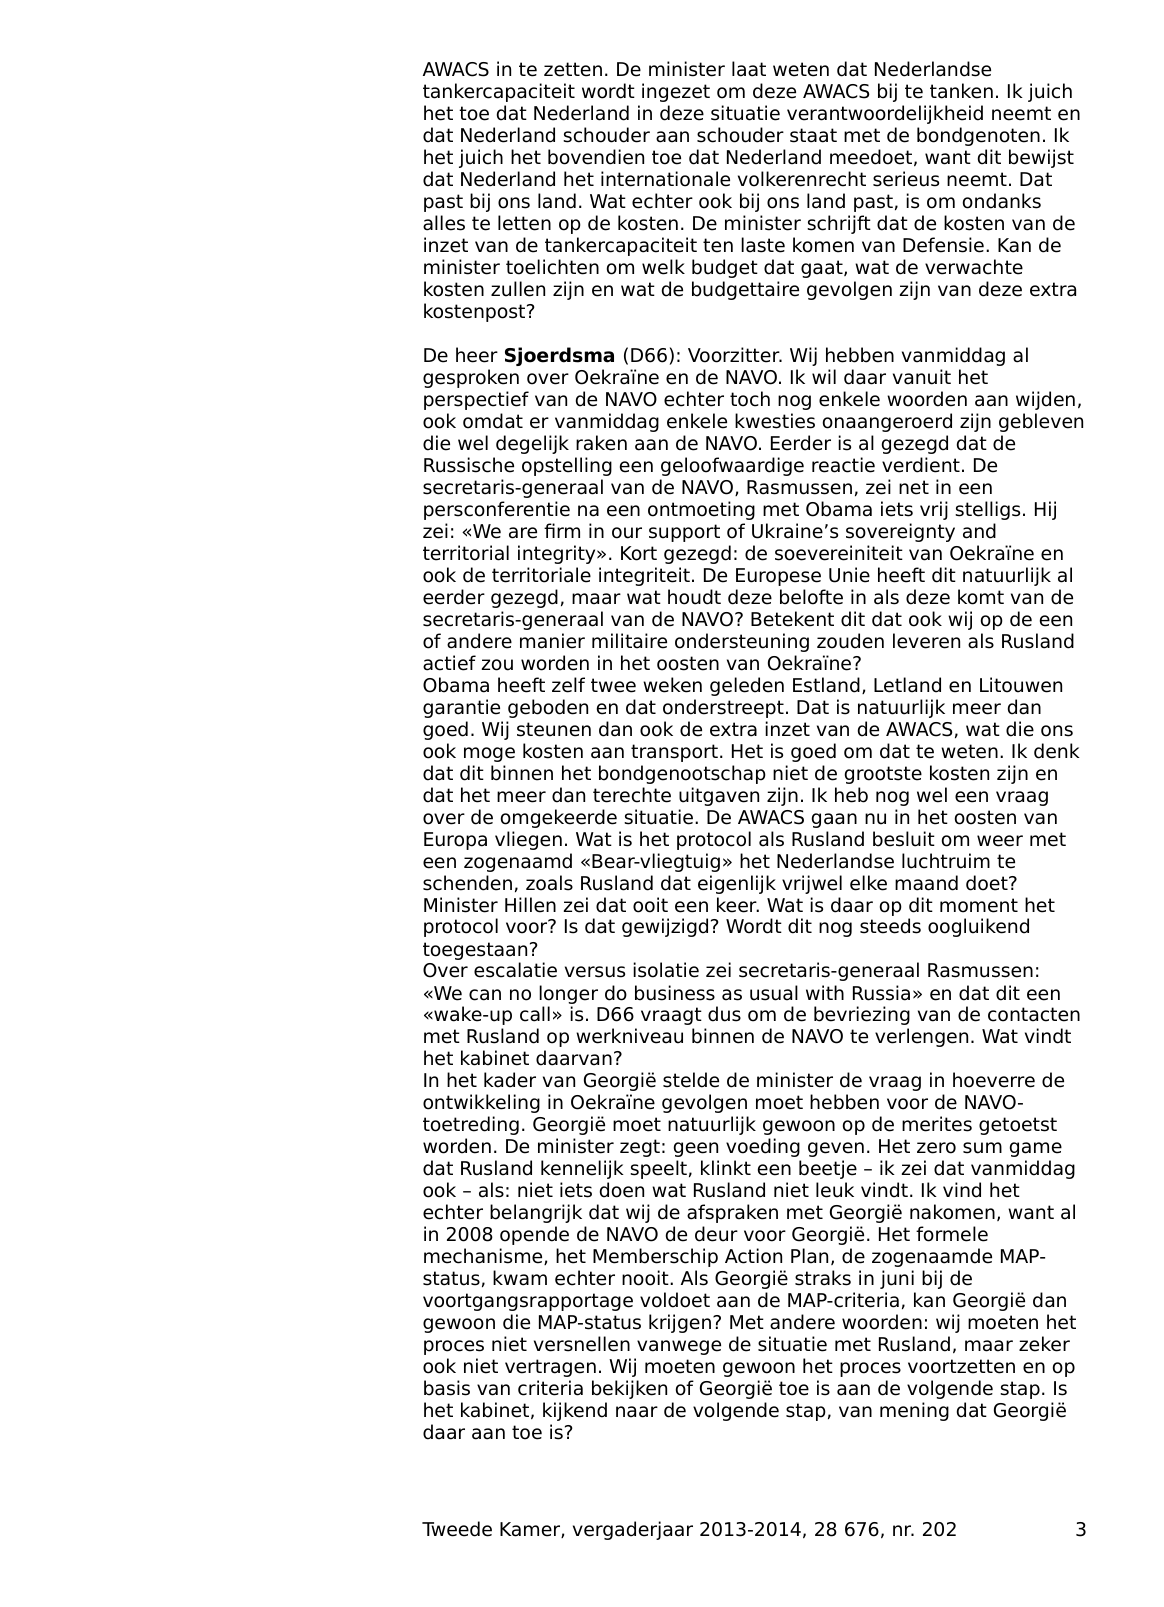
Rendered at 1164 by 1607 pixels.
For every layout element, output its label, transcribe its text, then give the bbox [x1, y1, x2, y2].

text Over escalatie versus isolatie zei secretaris-generaal Rasmussen: «We can no longer do business as usual with Russia» en dat dit een «wake-up call» is. D66 vraagt dus om de bevriezing van de contacten met Rusland op werkniveau binnen de NAVO te verlengen. Wat vindt het kabinet daarvan? [422, 960, 1087, 1070]
text AWACS in te zetten. De minister laat weten dat Nederlandse tankercapaciteit wordt ingezet om deze AWACS bij te tanken. Ik juich het toe dat Nederland in deze situatie verantwoordelijkheid neemt en dat Nederland schouder aan schouder staat met de bondgenoten. Ik het juich het bovendien toe dat Nederland meedoet, want dit bewijst dat Nederland het internationale volkerenrecht serieus neemt. Dat past bij ons land. Wat echter ook bij ons land past, is om ondanks alles te letten op de kosten. De minister schrijft dat de kosten van de inzet van de tankercapaciteit ten laste komen van Defensie. Kan de minister toelichten om welk budget dat gaat, wat de verwachte kosten zullen zijn en wat de budgettaire gevolgen zijn van deze extra kostenpost? [422, 59, 1087, 323]
text Obama heeft zelf twee weken geleden Estland, Letland en Litouwen garantie geboden en dat onderstreept. Dat is natuurlijk meer dan goed. Wij steunen dan ook de extra inzet van de AWACS, wat die ons ook moge kosten aan transport. Het is goed om dat te weten. Ik denk dat dit binnen het bondgenootschap niet de grootste kosten zijn en dat het meer dan terechte uitgaven zijn. Ik heb nog wel een vraag over de omgekeerde situatie. De AWACS gaan nu in het oosten van Europa vliegen. Wat is het protocol als Rusland besluit om weer met een zogenaamd «Bear-vliegtuig» het Nederlandse luchtruim te schenden, zoals Rusland dat eigenlijk vrijwel elke maand doet? Minister Hillen zei dat ooit een keer. Wat is daar op dit moment het protocol voor? Is dat gewijzigd? Wordt dit nog steeds oogluikend toegestaan? [422, 675, 1087, 960]
text De heer Sjoerdsma (D66): Voorzitter. Wij hebben vanmiddag al gesproken over Oekraïne en de NAVO. Ik wil daar vanuit het perspectief van de NAVO echter toch nog enkele woorden aan wijden, ook omdat er vanmiddag enkele kwesties onaangeroerd zijn gebleven die wel degelijk raken aan de NAVO. Eerder is al gezegd dat de Russische opstelling een geloofwaardige reactie verdient. De secretaris-generaal van de NAVO, Rasmussen, zei net in een persconferentie na een ontmoeting met Obama iets vrij stelligs. Hij zei: «We are firm in our support of Ukraine’s sovereignty and territorial integrity». Kort gezegd: de soevereiniteit van Oekraïne en ook de territoriale integriteit. De Europese Unie heeft dit natuurlijk al eerder gezegd, maar wat houdt deze belofte in als deze komt van de secretaris-generaal van de NAVO? Betekent dit dat ook wij op de een of andere manier militaire ondersteuning zouden leveren als Rusland actief zou worden in het oosten van Oekraïne? [422, 345, 1087, 675]
text In het kader van Georgië stelde de minister de vraag in hoeverre de ontwikkeling in Oekraïne gevolgen moet hebben voor de NAVO-toetreding. Georgië moet natuurlijk gewoon op de merites getoetst worden. De minister zegt: geen voeding geven. Het zero sum game dat Rusland kennelijk speelt, klinkt een beetje – ik zei dat vanmiddag ook – als: niet iets doen wat Rusland niet leuk vindt. Ik vind het echter belangrijk dat wij de afspraken met Georgië nakomen, want al in 2008 opende de NAVO de deur voor Georgië. Het formele mechanisme, het Memberschip Action Plan, de zogenaamde MAP-status, kwam echter nooit. Als Georgië straks in juni bij de voortgangsrapportage voldoet aan de MAP-criteria, kan Georgië dan gewoon die MAP-status krijgen? Met andere woorden: wij moeten het proces niet versnellen vanwege de situatie met Rusland, maar zeker ook niet vertragen. Wij moeten gewoon het proces voortzetten en op basis van criteria bekijken of Georgië toe is aan de volgende stap. Is het kabinet, kijkend naar de volgende stap, van mening dat Georgië daar aan toe is? [422, 1070, 1087, 1444]
